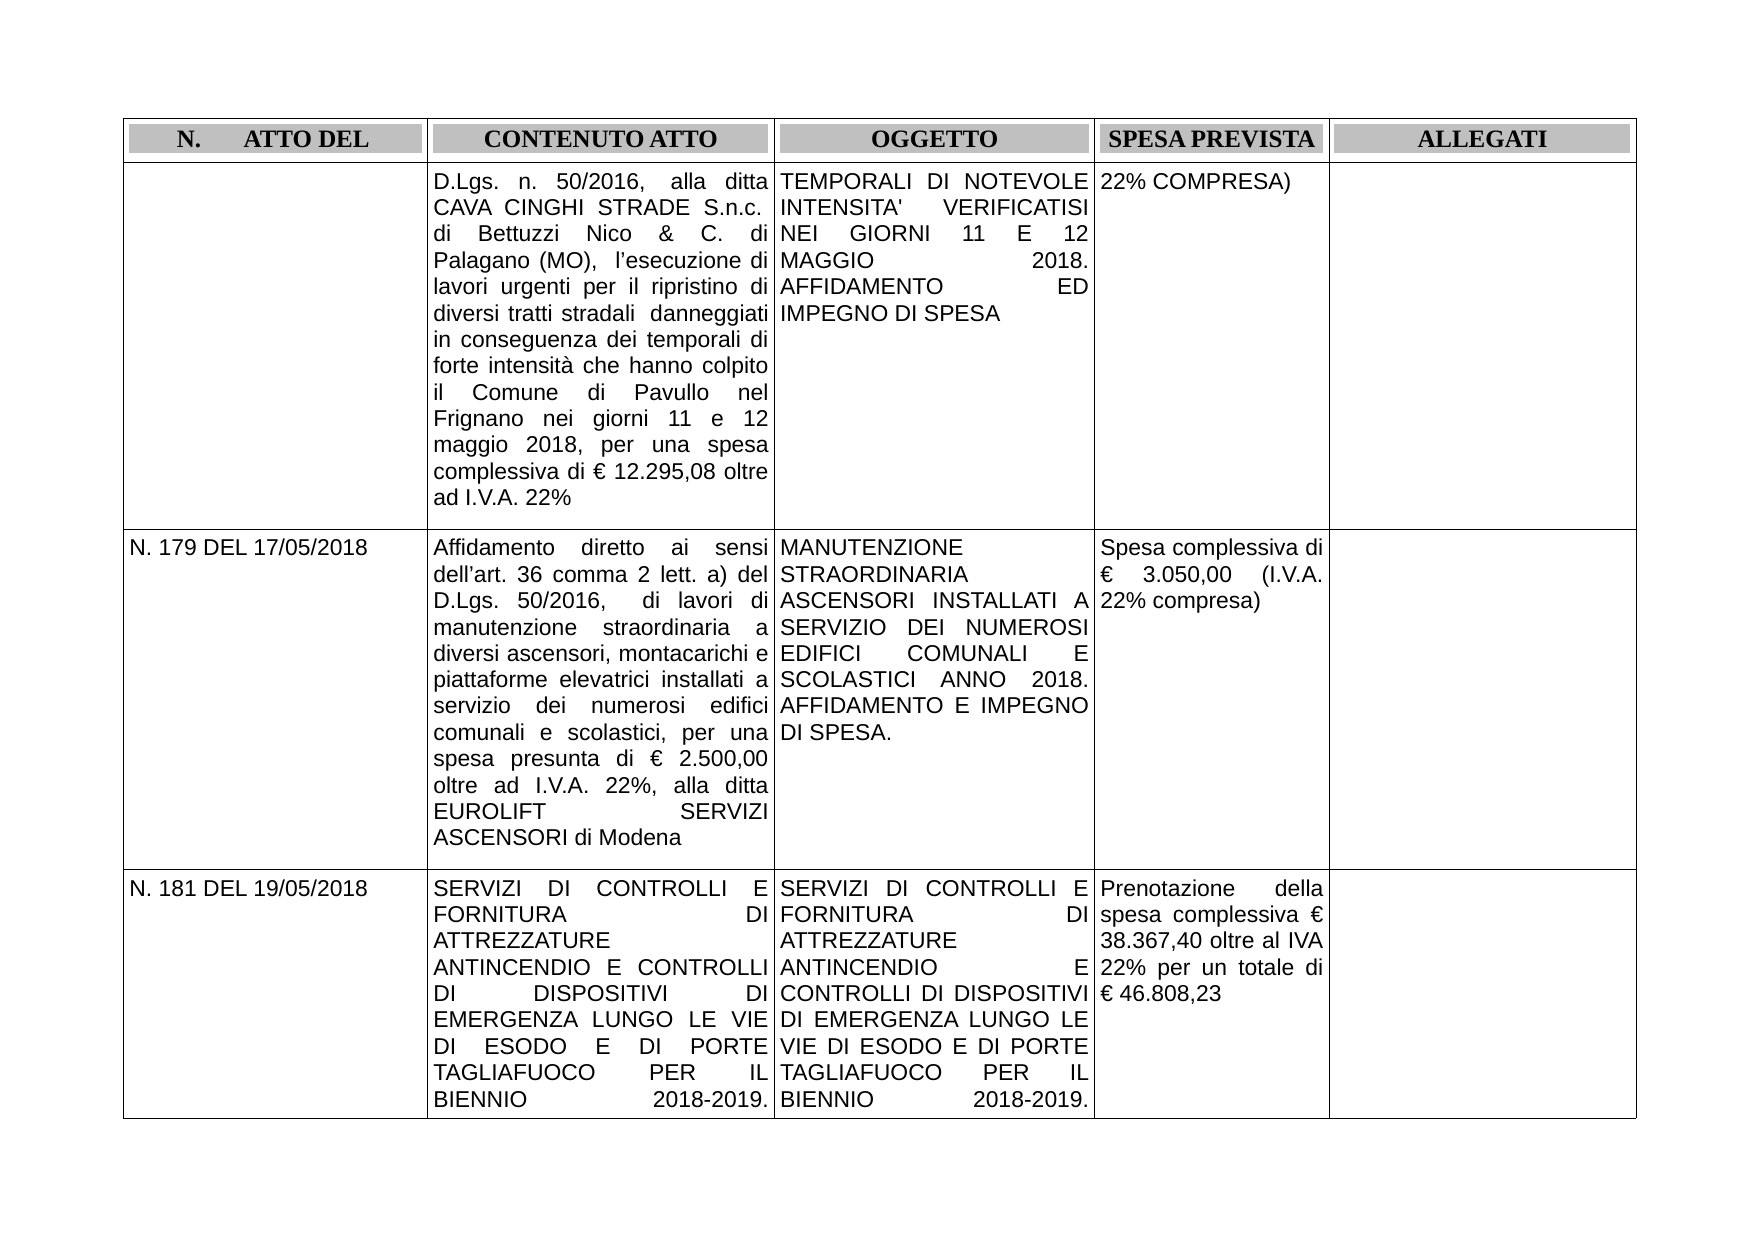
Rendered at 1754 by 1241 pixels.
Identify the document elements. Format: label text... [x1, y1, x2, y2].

table_cell SERVIZI DI CONTROLLI E FORNITURA DI ATTREZZATURE ANTINCENDIO E CONTROLLI DI DISPOSITIVI DI EMERGENZA LUNGO LE VIE DI ESODO E DI PORTE TAGLIAFUOCO PER IL BIENNIO 2018-2019. [428, 870, 774, 1118]
table_cell N. 181 DEL 19/05/2018 [124, 870, 427, 1118]
table_cell N. 179 DEL 17/05/2018 [124, 530, 427, 869]
table_cell Spesa complessiva di € 3.050,00 (I.V.A. 22% compresa) [1095, 530, 1329, 869]
table_cell [1330, 163, 1636, 528]
table_cell Affidamento diretto ai sensi dell’art. 36 comma 2 lett. a) del D.Lgs. 50/2016, di lavori di manutenzione straordinaria a diversi ascensori, montacarichi e piattaforme elevatrici installati a servizio dei numerosi edifici comunali e scolastici, per una spesa presunta di € 2.500,00 oltre ad I.V.A. 22%, alla ditta EUROLIFT SERVIZI ASCENSORI di Modena [428, 530, 774, 869]
table_cell [1330, 870, 1636, 1118]
table_cell TEMPORALI DI NOTEVOLE INTENSITA' VERIFICATISI NEI GIORNI 11 E 12 MAGGIO 2018. AFFIDAMENTO ED IMPEGNO DI SPESA [775, 163, 1094, 528]
table_header N. ATTO DEL [124, 119, 427, 162]
table_header CONTENUTO ATTO [428, 119, 774, 162]
table_header OGGETTO [775, 119, 1094, 162]
table_cell MANUTENZIONE STRAORDINARIA ASCENSORI INSTALLATI A SERVIZIO DEI NUMEROSI EDIFICI COMUNALI E SCOLASTICI ANNO 2018. AFFIDAMENTO E IMPEGNO DI SPESA. [775, 530, 1094, 869]
table_cell [124, 163, 427, 528]
table_header ALLEGATI [1330, 119, 1636, 162]
table_cell D.Lgs. n. 50/2016, alla ditta CAVA CINGHI STRADE S.n.c. di Bettuzzi Nico & C. di Palagano (MO), l’esecuzione di lavori urgenti per il ripristino di diversi tratti stradali danneggiati in conseguenza dei temporali di forte intensità che hanno colpito il Comune di Pavullo nel Frignano nei giorni 11 e 12 maggio 2018, per una spesa complessiva di € 12.295,08 oltre ad I.V.A. 22% [428, 163, 774, 528]
table_cell 22% COMPRESA) [1095, 163, 1329, 528]
table_cell SERVIZI DI CONTROLLI E FORNITURA DI ATTREZZATURE ANTINCENDIO E CONTROLLI DI DISPOSITIVI DI EMERGENZA LUNGO LE VIE DI ESODO E DI PORTE TAGLIAFUOCO PER IL BIENNIO 2018-2019. [775, 870, 1094, 1118]
table_cell [1330, 530, 1636, 869]
table_cell Prenotazione della spesa complessiva € 38.367,40 oltre al IVA 22% per un totale di € 46.808,23 [1095, 870, 1329, 1118]
table_header SPESA PREVISTA [1095, 119, 1329, 162]
